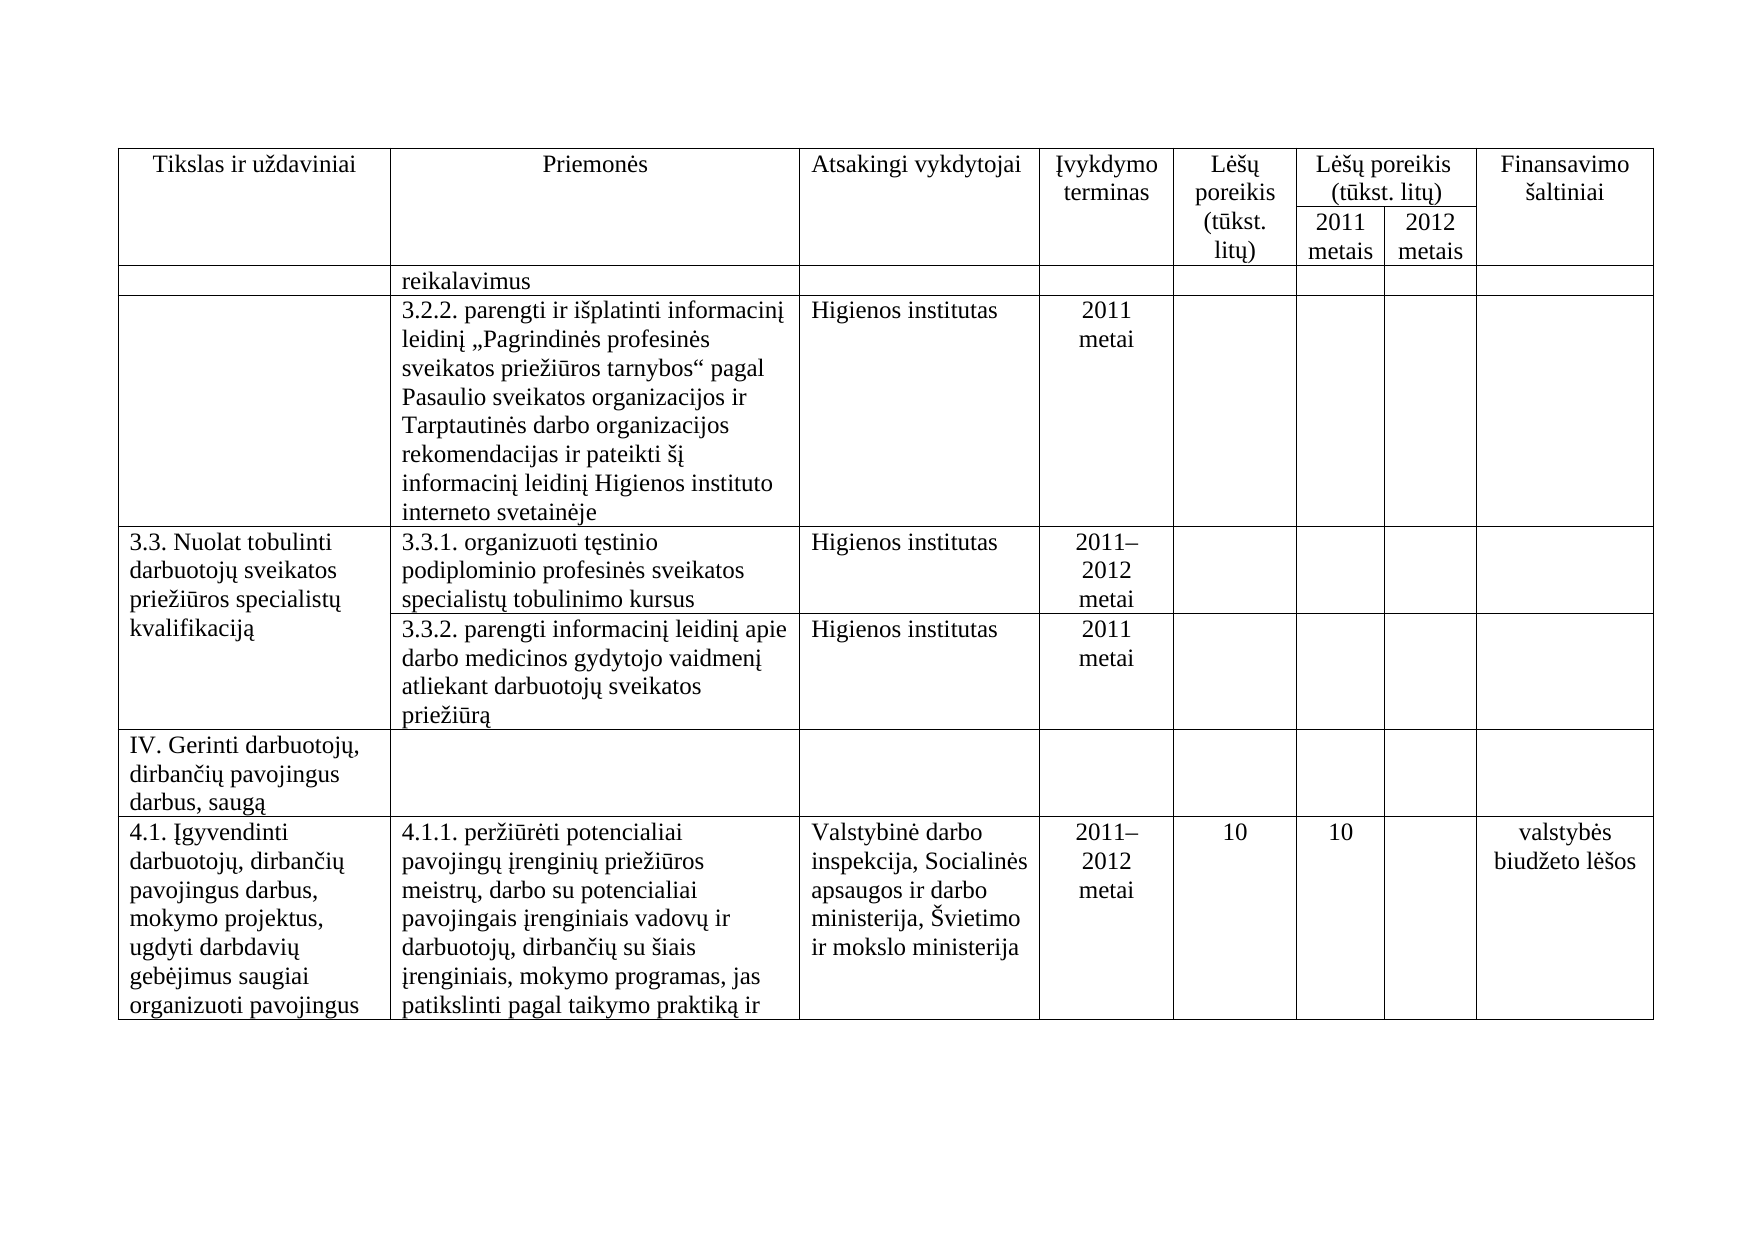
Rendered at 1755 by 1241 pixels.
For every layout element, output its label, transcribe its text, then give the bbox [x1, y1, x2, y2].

table_cell [1174, 614, 1296, 729]
table_cell [1385, 266, 1476, 294]
table_cell [1385, 527, 1476, 613]
table_cell Higienos institutas [800, 527, 1039, 613]
table_header Lėšų poreikis (tūkst. litų) [1297, 149, 1476, 206]
table_cell [1174, 730, 1296, 816]
table_cell [1297, 614, 1384, 729]
table_cell 3.2.2. parengti ir išplatinti informacinį leidinį „Pagrindinės profesinės sveikatos priežiūros tarnybos“ pagal Pasaulio sveikatos organizacijos ir Tarptautinės darbo organizacijos rekomendacijas ir pateikti šį informacinį leidinį Higienos instituto interneto svetainėje [391, 296, 799, 526]
table_cell 3.3. Nuolat tobulinti darbuotojų sveikatos priežiūros specialistų kvalifikaciją [119, 527, 390, 729]
table_cell 3.3.1. organizuoti tęstinio podiplominio profesinės sveikatos specialistų tobulinimo kursus [391, 527, 799, 613]
table_cell [1477, 614, 1653, 729]
table_header Finansavimo šaltiniai [1477, 149, 1653, 265]
table_cell 10 [1174, 817, 1296, 1018]
table_cell [1477, 527, 1653, 613]
table_cell [1385, 296, 1476, 526]
table_cell [800, 266, 1039, 294]
table_cell [391, 730, 799, 816]
table_cell 2012 metais [1385, 207, 1476, 265]
table_header Tikslas ir uždaviniai [119, 149, 390, 265]
table_cell 3.3.2. parengti informacinį leidinį apie darbo medicinos gydytojo vaidmenį atliekant darbuotojų sveikatos priežiūrą [391, 614, 799, 729]
table_header Lėšų poreikis (tūkst. litų) [1174, 149, 1296, 265]
table_cell [1297, 266, 1384, 294]
table_cell [119, 296, 390, 526]
table_cell [1040, 730, 1173, 816]
table_cell [1385, 730, 1476, 816]
table_cell reikalavimus [391, 266, 799, 294]
table_cell 2011 metai [1040, 614, 1173, 729]
table_cell [119, 266, 390, 294]
table_cell [1477, 296, 1653, 526]
table_cell [1174, 296, 1296, 526]
table_cell [1174, 266, 1296, 294]
table_cell IV. Gerinti darbuotojų, dirbančių pavojingus darbus, saugą [119, 730, 390, 816]
table_header Priemonės [391, 149, 799, 265]
table_cell [1385, 817, 1476, 1018]
table_cell valstybės biudžeto lėšos [1477, 817, 1653, 1018]
table_cell 4.1.1. peržiūrėti potencialiai pavojingų įrenginių priežiūros meistrų, darbo su potencialiai pavojingais įrenginiais vadovų ir darbuotojų, dirbančių su šiais įrenginiais, mokymo programas, jas patikslinti pagal taikymo praktiką ir [391, 817, 799, 1018]
table_cell [1297, 730, 1384, 816]
table_cell [1477, 266, 1653, 294]
table_cell 2011–2012 metai [1040, 817, 1173, 1018]
table_cell Higienos institutas [800, 296, 1039, 526]
table_header Įvykdymo terminas [1040, 149, 1173, 265]
table_cell [1385, 614, 1476, 729]
table_cell [1477, 730, 1653, 816]
table_cell 2011 metai [1040, 296, 1173, 526]
table_header Atsakingi vykdytojai [800, 149, 1039, 265]
table_cell [1040, 266, 1173, 294]
table_cell 10 [1297, 817, 1384, 1018]
table_cell [800, 730, 1039, 816]
table_cell [1297, 296, 1384, 526]
table_cell [1297, 527, 1384, 613]
table_cell 4.1. Įgyvendinti darbuotojų, dirbančių pavojingus darbus, mokymo projektus, ugdyti darbdavių gebėjimus saugiai organizuoti pavojingus [119, 817, 390, 1018]
table_cell 2011–2012 metai [1040, 527, 1173, 613]
table_cell 2011 metais [1297, 207, 1384, 265]
table_cell Higienos institutas [800, 614, 1039, 729]
table_cell [1174, 527, 1296, 613]
table_cell Valstybinė darbo inspekcija, Socialinės apsaugos ir darbo ministerija, Švietimo ir mokslo ministerija [800, 817, 1039, 1018]
